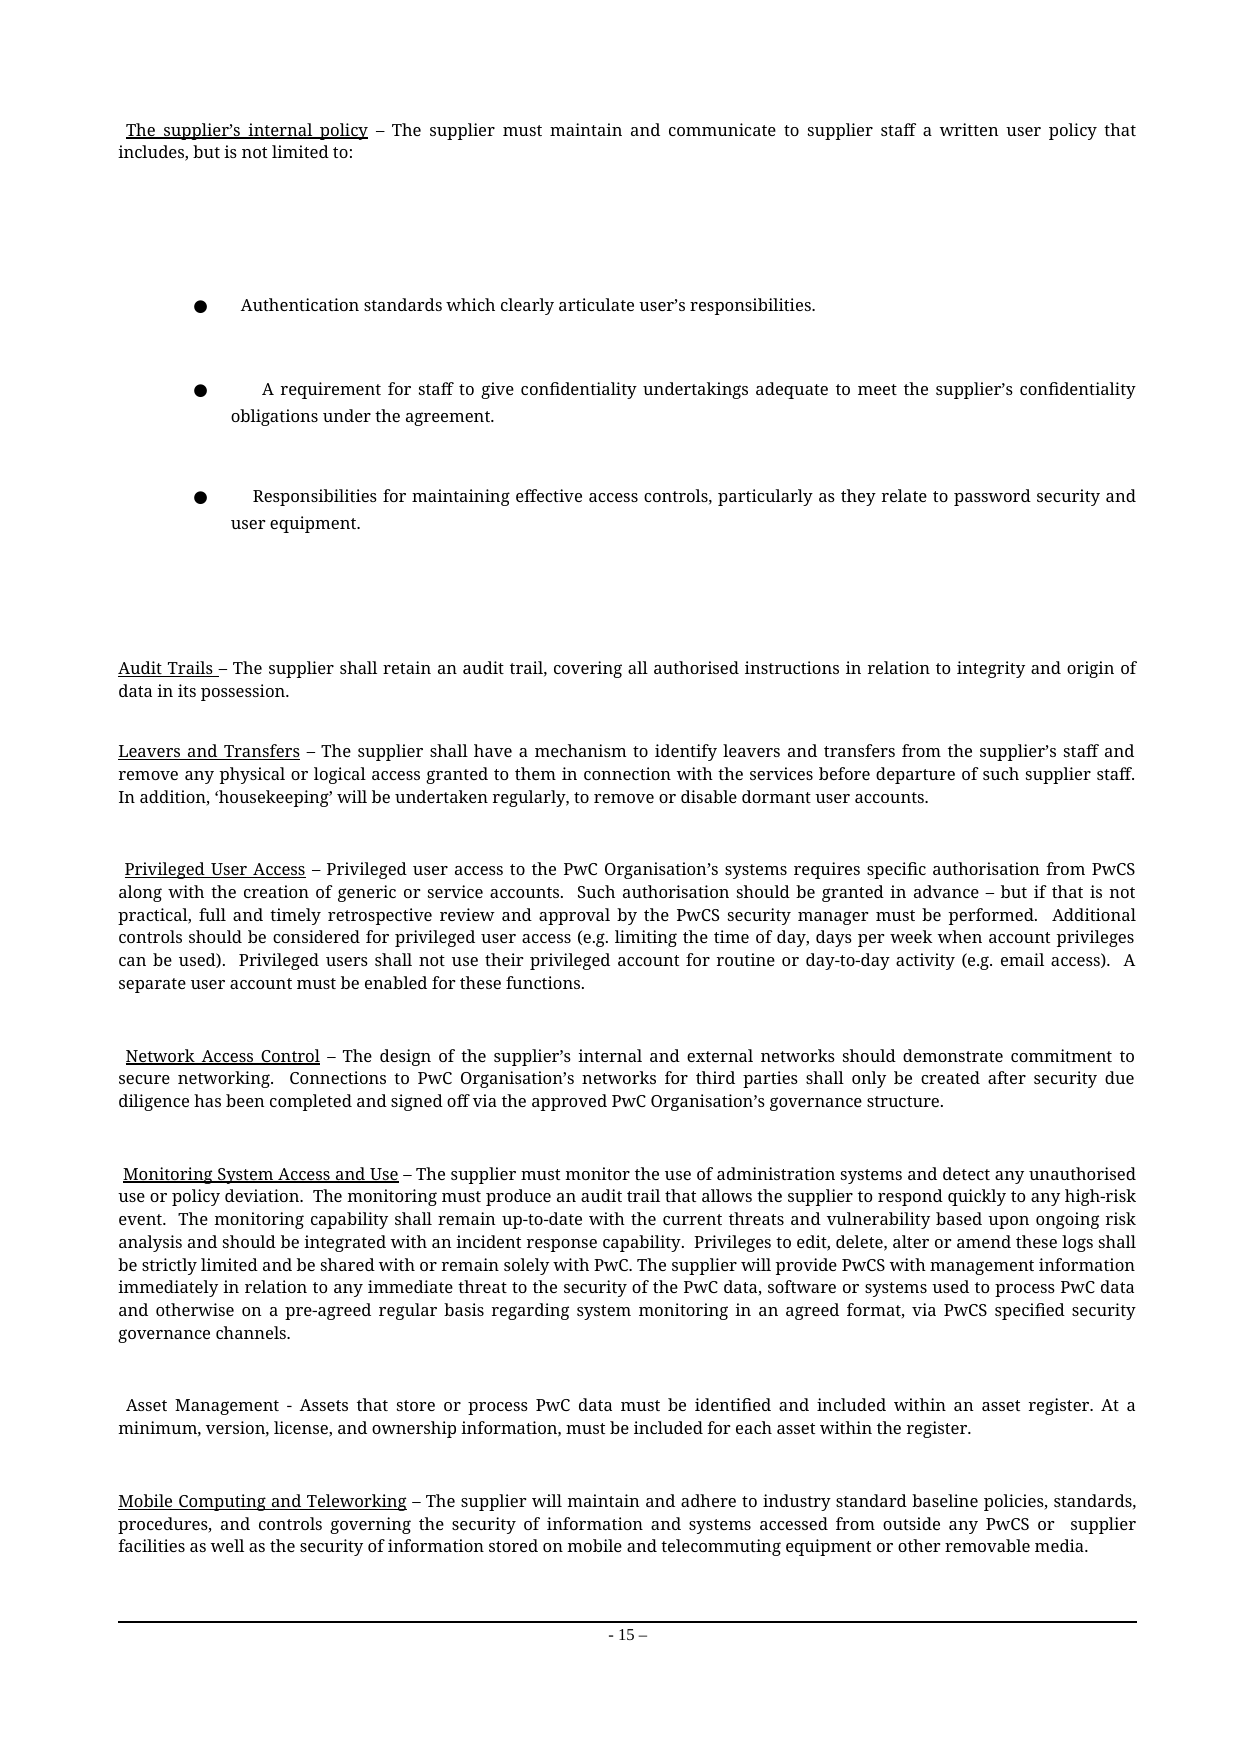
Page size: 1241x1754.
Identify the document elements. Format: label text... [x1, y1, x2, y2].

text ● Authentication standards which clearly articulate user’s responsibilities. [193, 286, 1137, 320]
text Privileged User Access – Privileged user access to the PwC Organisation’s systems requires specific authorisation from PwCS along with the creation of generic or service accounts. Such authorisation should be granted in advance – but if that is not practical, full and timely retrospective review and approval by the PwCS security manager must be performed. Additional controls should be considered for privileged user access (e.g. limiting the time of day, days per week when account privileges can be used). Privileged users shall not use their privileged account for routine or day-to-day activity (e.g. email access). A separate user account must be enabled for these functions. [118, 858, 1137, 994]
text Monitoring System Access and Use – The supplier must monitor the use of administration systems and detect any unauthorised use or policy deviation. The monitoring must produce an audit trail that allows the supplier to respond quickly to any high-risk event. The monitoring capability shall remain up-to-date with the current threats and vulnerability based upon ongoing risk analysis and should be integrated with an incident response capability. Privileges to edit, delete, alter or amend these logs shall be strictly limited and be shared with or remain solely with PwC. The supplier will provide PwCS with management information immediately in relation to any immediate threat to the security of the PwC data, software or systems used to process PwC data and otherwise on a pre-agreed regular basis regarding system monitoring in an agreed format, via PwCS specified security governance channels. [118, 1162, 1137, 1344]
text ● A requirement for staff to give confidentiality undertakings adequate to meet the supplier’s confidentiality obligations under the agreement. [193, 370, 1137, 427]
text Mobile Computing and Teleworking – The supplier will maintain and adhere to industry standard baseline policies, standards, procedures, and controls governing the security of information and systems accessed from outside any PwCS or supplier facilities as well as the security of information stored on mobile and telecommuting equipment or other removable media. [118, 1489, 1137, 1557]
text Asset Management - Assets that store or process PwC data must be identified and included within an asset register. At a minimum, version, license, and ownership information, must be included for each asset within the register. [118, 1394, 1137, 1439]
text Audit Trails – The supplier shall retain an audit trail, covering all authorised instructions in relation to integrity and origin of data in its possession. [118, 657, 1137, 702]
text The supplier’s internal policy – The supplier must maintain and communicate to supplier staff a written user policy that includes, but is not limited to: [118, 118, 1137, 163]
text Leavers and Transfers – The supplier shall have a mechanism to identify leavers and transfers from the supplier’s staff and remove any physical or logical access granted to them in connection with the services before departure of such supplier staff. In addition, ‘housekeeping’ will be undertaken regularly, to remove or disable dormant user accounts. [118, 740, 1137, 808]
text Network Access Control – The design of the supplier’s internal and external networks should demonstrate commitment to secure networking. Connections to PwC Organisation’s networks for third parties shall only be created after security due diligence has been completed and signed off via the approved PwC Organisation’s governance structure. [118, 1044, 1137, 1112]
text ● Responsibilities for maintaining effective access controls, particularly as they relate to password security and user equipment. [193, 477, 1137, 534]
